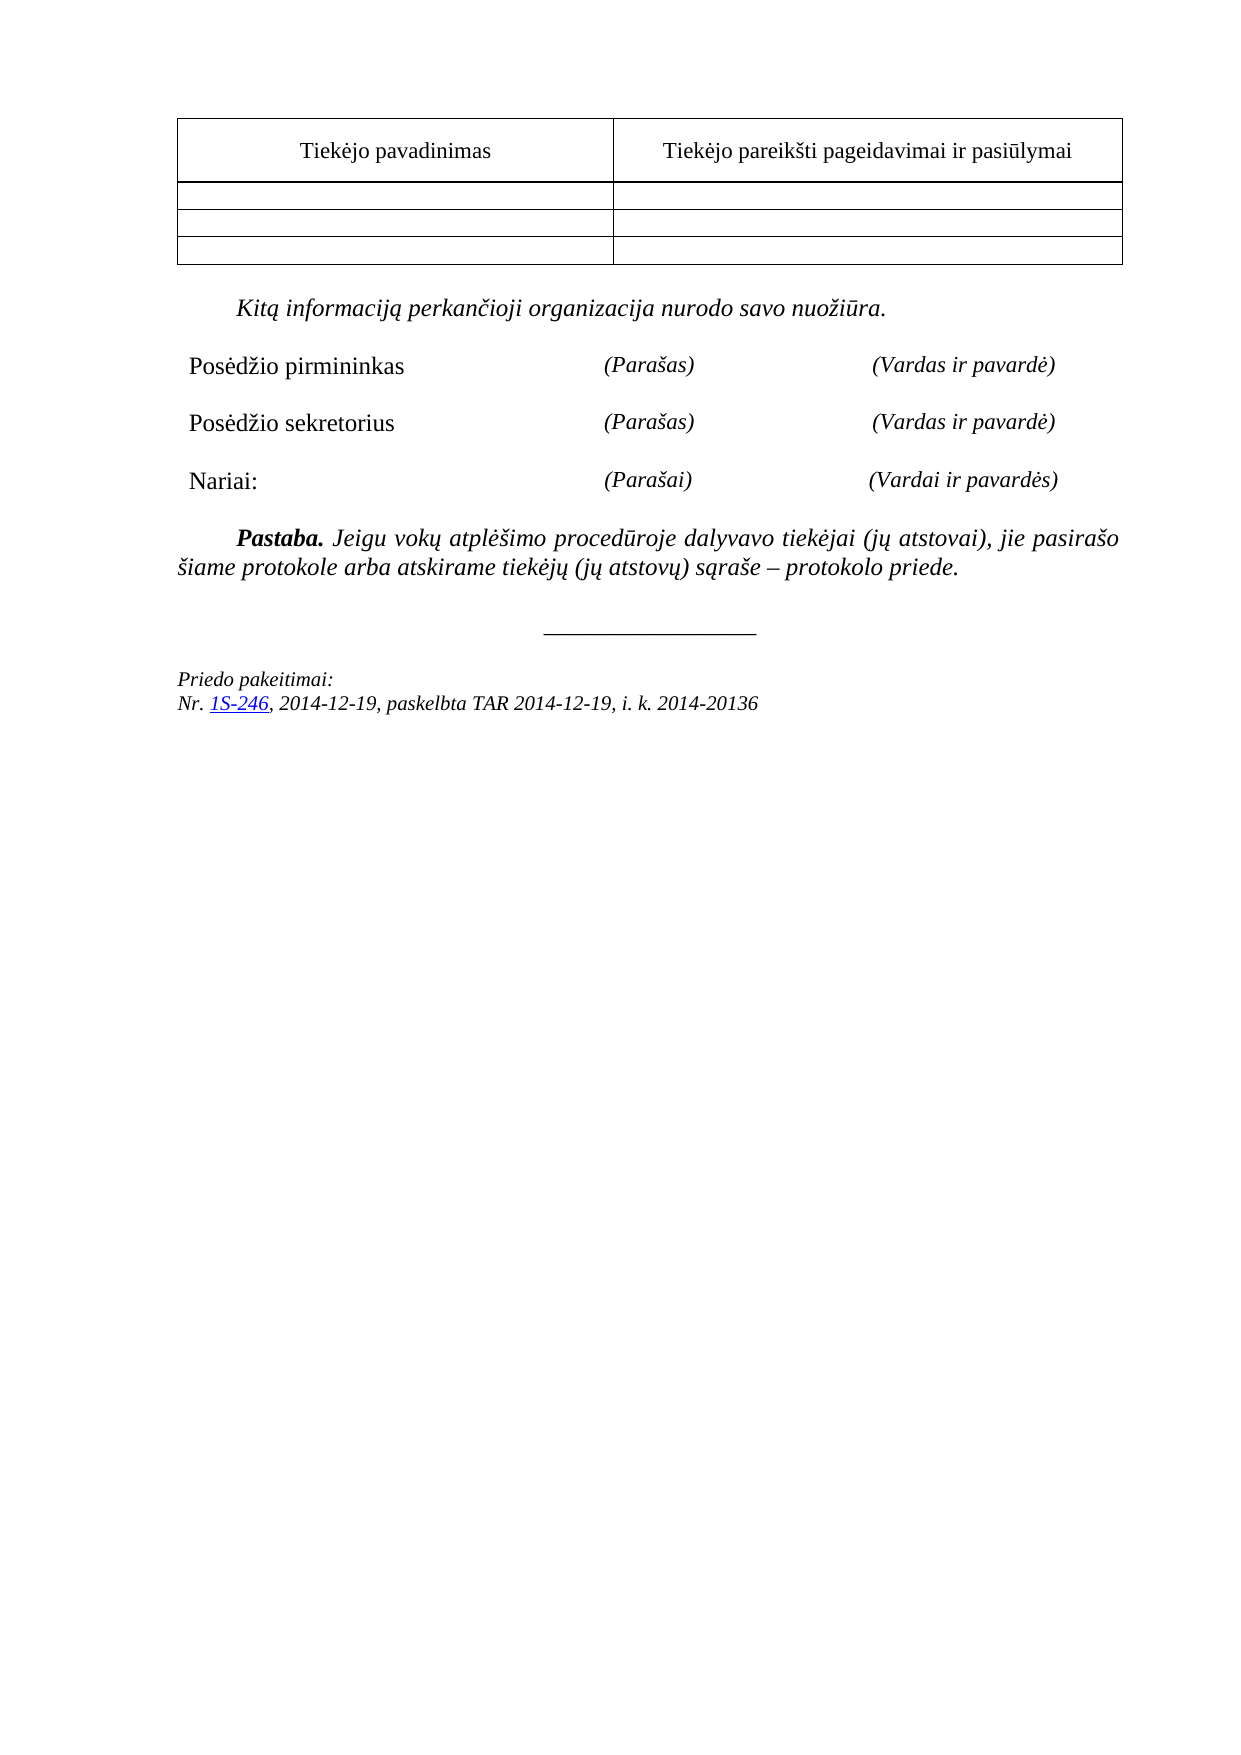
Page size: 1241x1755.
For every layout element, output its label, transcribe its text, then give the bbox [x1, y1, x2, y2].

text Priedo pakeitimai: [177, 667, 1122, 691]
text Nr. 1S-246, 2014-12-19, paskelbta TAR 2014-12-19, i. k. 2014-20136 [177, 691, 1122, 715]
table_header (Parašas) [493, 351, 807, 379]
table_header Posėdžio pirmininkas [177, 351, 493, 379]
table_cell [614, 210, 1122, 236]
table_header Nariai: [177, 466, 491, 494]
table_header (Vardas ir pavardė) [808, 408, 1122, 437]
text _________________ [177, 609, 1122, 638]
table_header (Parašas) [493, 408, 807, 437]
table_cell [178, 183, 613, 209]
table_header Tiekėjo pareikšti pageidavimai ir pasiūlymai [614, 119, 1122, 181]
table_header Posėdžio sekretorius [177, 408, 493, 437]
text Kitą informaciją perkančioji organizacija nurodo savo nuožiūra. [177, 293, 1122, 322]
table_header Tiekėjo pavadinimas [178, 119, 613, 181]
table_cell [614, 237, 1122, 263]
table_cell [178, 237, 613, 263]
table_cell [178, 210, 613, 236]
table_header (Vardai ir pavardės) [807, 466, 1122, 494]
table_header (Parašai) [491, 466, 807, 494]
table_cell [614, 183, 1122, 209]
text Pastaba. Jeigu vokų atplėšimo procedūroje dalyvavo tiekėjai (jų atstovai), jie pasirašo šiame protokole arba atskirame tiekėjų (jų atstovų) sąraše – protokolo priede. [177, 523, 1122, 581]
table_header (Vardas ir pavardė) [808, 351, 1122, 379]
